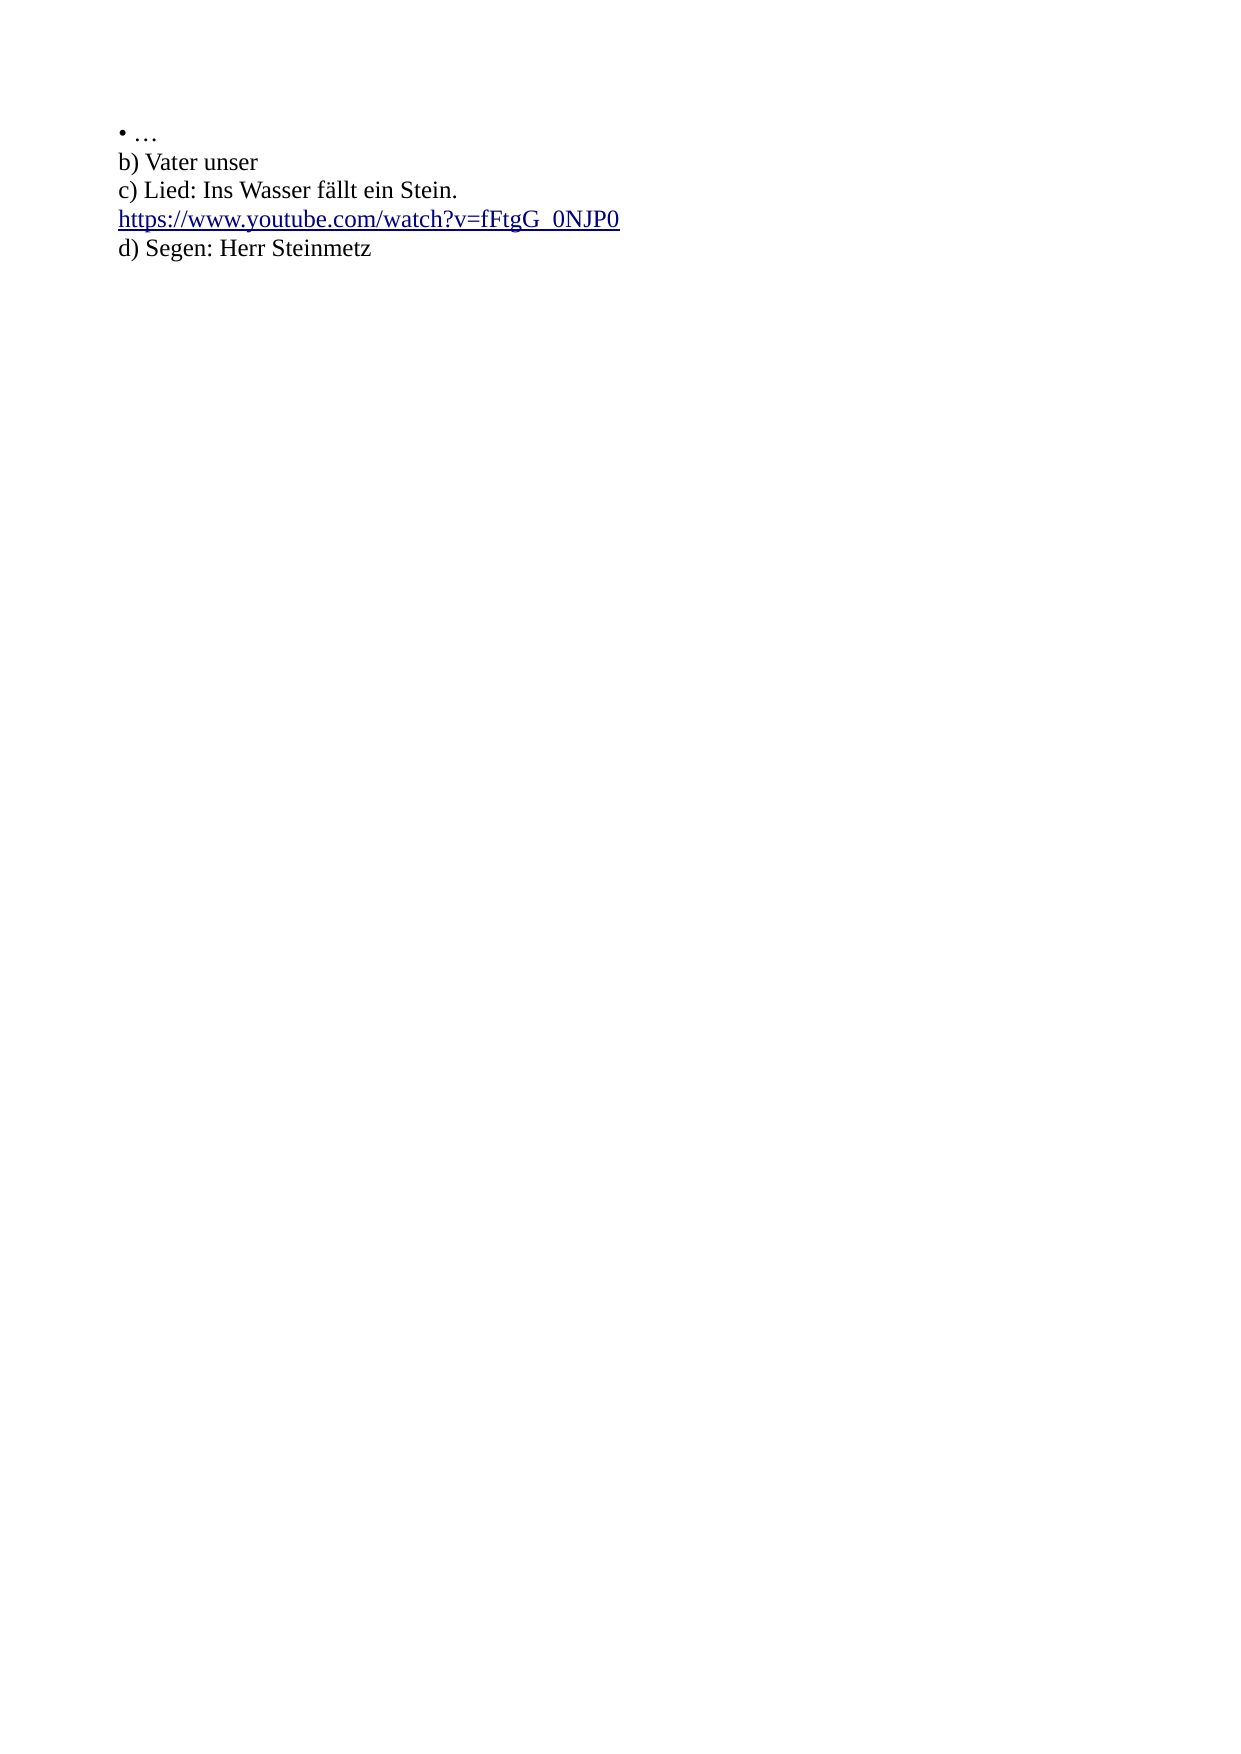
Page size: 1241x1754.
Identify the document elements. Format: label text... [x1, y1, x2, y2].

text d) Segen: Herr Steinmetz [118, 233, 1122, 262]
text b) Vater unser [118, 147, 1122, 176]
text c) Lied: Ins Wasser fällt ein Stein. [118, 176, 1122, 204]
text https://www.youtube.com/watch?v=fFtgG_0NJP0 [118, 204, 1122, 233]
text • … [118, 118, 1122, 147]
